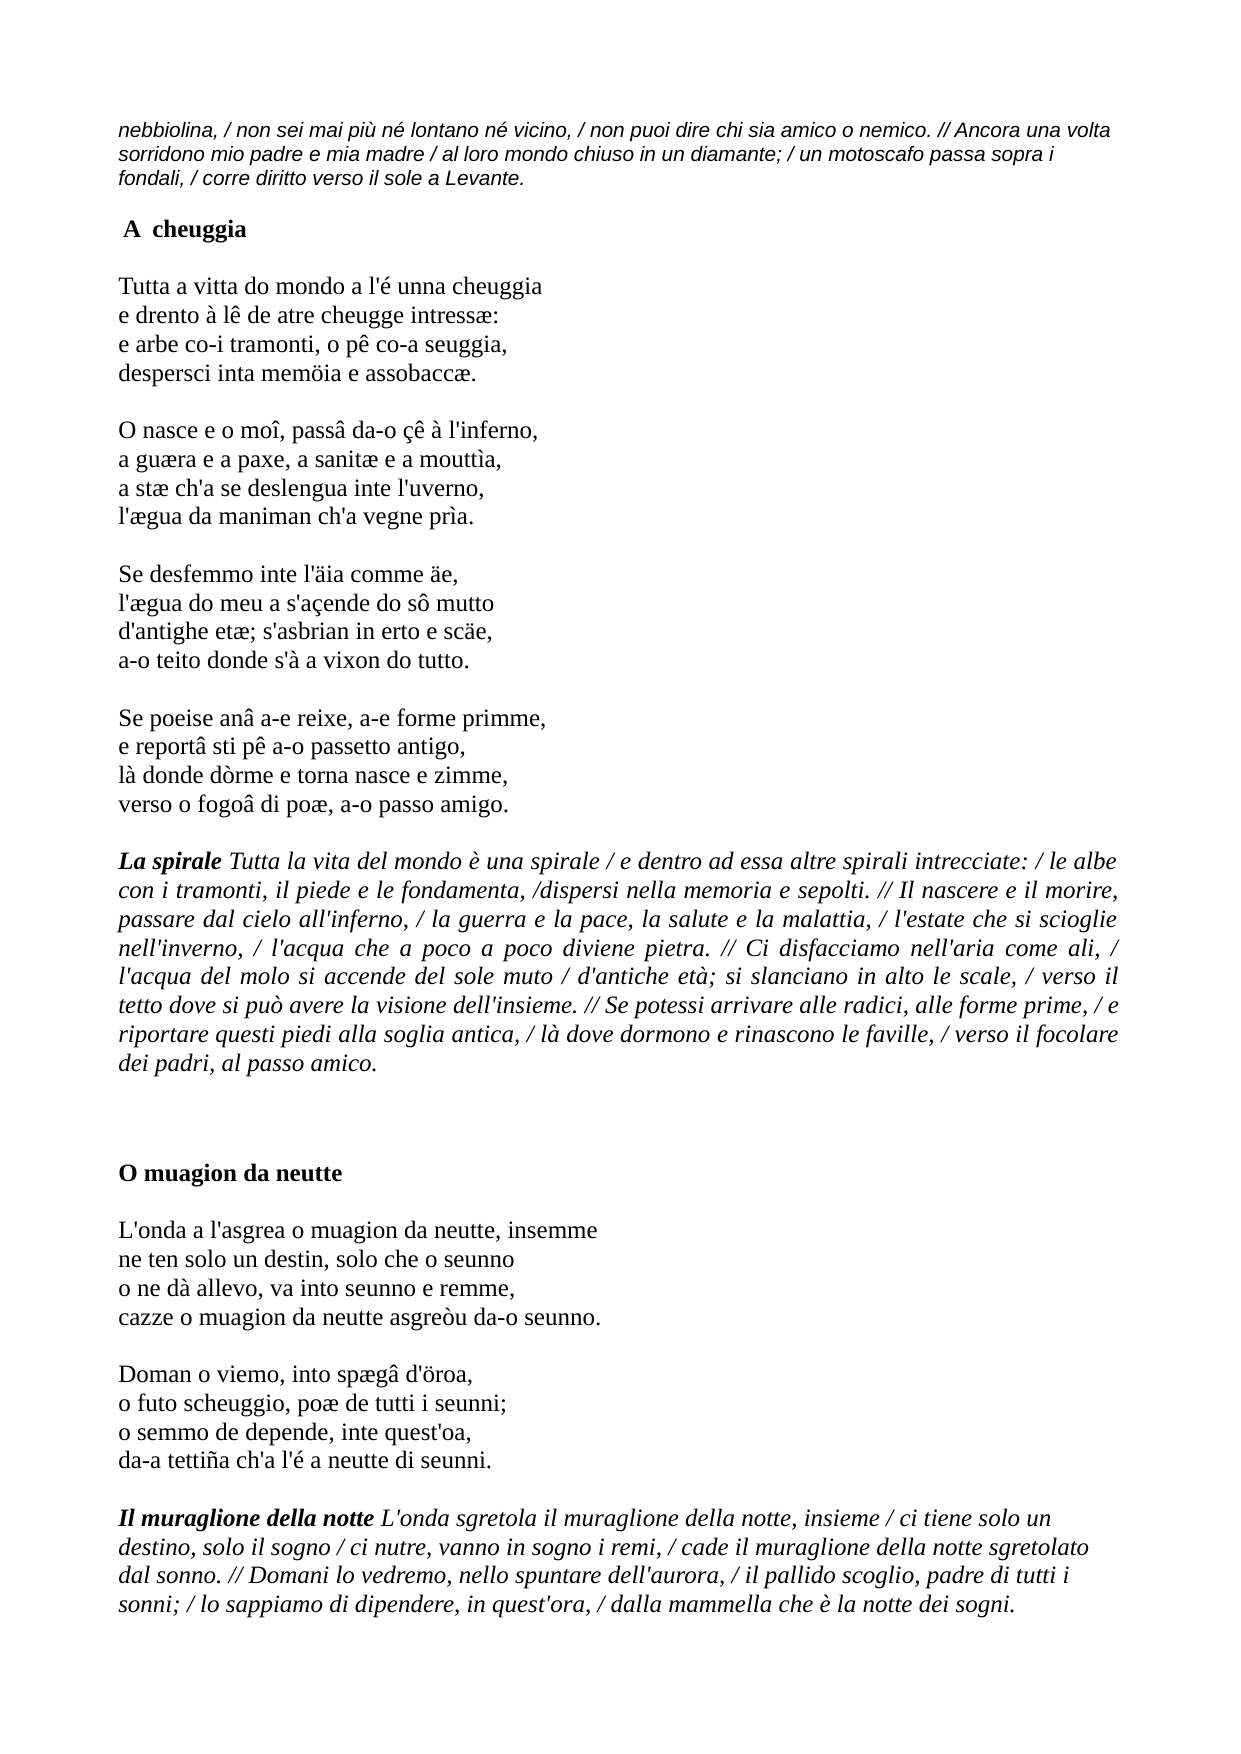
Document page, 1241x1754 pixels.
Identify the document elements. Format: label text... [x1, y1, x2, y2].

text d'antighe etæ; s'asbrian in erto e scäe, [118, 616, 1122, 645]
text ne ten solo un destin, solo che o seunno [118, 1244, 1122, 1273]
text a stæ ch'a se deslengua inte l'uverno, [118, 473, 1122, 501]
text da-a tettiña ch'a l'é a neutte di seunni. [118, 1445, 1122, 1474]
text o futo scheuggio, poæ de tutti i seunni; [118, 1388, 1122, 1417]
text o ne dà allevo, va into seunno e remme, [118, 1273, 1122, 1302]
text O muagion da neutte [118, 1158, 1122, 1187]
text cazze o muagion da neutte asgreòu da-o seunno. [118, 1302, 1122, 1330]
text a-o teito donde s'à a vixon do tutto. [118, 645, 1122, 674]
text Se poeise anâ a-e reixe, a-e forme primme, [118, 703, 1122, 731]
text e drento à lê de atre cheugge intressæ: [118, 300, 1122, 329]
text Se desfemmo inte l'äia comme äe, [118, 559, 1122, 588]
text A cheuggia [118, 214, 1122, 243]
text Il muraglione della notte L'onda sgretola il muraglione della notte, insieme / ci tiene solo un destino, solo il sogno / ci nutre, vanno in sogno i remi, / cade il muraglione della notte sgretolato dal sonno. // Domani lo vedremo, nello spuntare dell'aurora, / il pallido scoglio, padre di tutti i sonni; / lo sappiamo di dipendere, in quest'ora, / dalla mammella che è la notte dei sogni. [118, 1503, 1122, 1618]
text l'ægua do meu a s'açende do sô mutto [118, 588, 1122, 616]
text e reportâ sti pê a-o passetto antigo, [118, 731, 1122, 760]
text despersci inta memöia e assobaccæ. [118, 358, 1122, 386]
text La spirale Tutta la vita del mondo è una spirale / e dentro ad essa altre spirali intrecciate: / le albe con i tramonti, il piede e le fondamenta, /dispersi nella memoria e sepolti. // Il nascere e il morire, passare dal cielo all'inferno, / la guerra e la pace, la salute e la malattia, / l'estate che si scioglie nell'inverno, / l'acqua che a poco a poco diviene pietra. // Ci disfacciamo nell'aria come ali, / l'acqua del molo si accende del sole muto / d'antiche età; si slanciano in alto le scale, / verso il tetto dove si può avere la visione dell'insieme. // Se potessi arrivare alle radici, alle forme prime, / e riportare questi piedi alla soglia antica, / là dove dormono e rinascono le faville, / verso il focolare dei padri, al passo amico. [118, 846, 1122, 1076]
text O nasce e o moî, passâ da-o çê à l'inferno, [118, 415, 1122, 444]
text Tutta a vitta do mondo a l'é unna cheuggia [118, 271, 1122, 300]
text nebbiolina, / non sei mai più né lontano né vicino, / non puoi dire chi sia amico o nemico. // Ancora una volta sorridono mio padre e mia madre / al loro mondo chiuso in un diamante; / un motoscafo passa sopra i fondali, / corre diritto verso il sole a Levante. [118, 118, 1122, 190]
text là donde dòrme e torna nasce e zimme, [118, 760, 1122, 789]
text l'ægua da maniman ch'a vegne prìa. [118, 501, 1122, 530]
text verso o fogoâ di poæ, a-o passo amigo. [118, 789, 1122, 818]
text Doman o viemo, into spægâ d'öroa, [118, 1359, 1122, 1388]
text L'onda a l'asgrea o muagion da neutte, insemme [118, 1215, 1122, 1244]
text a guæra e a paxe, a sanitæ e a mouttìa, [118, 444, 1122, 473]
text e arbe co-i tramonti, o pê co-a seuggia, [118, 329, 1122, 358]
text o semmo de depende, inte quest'oa, [118, 1417, 1122, 1445]
